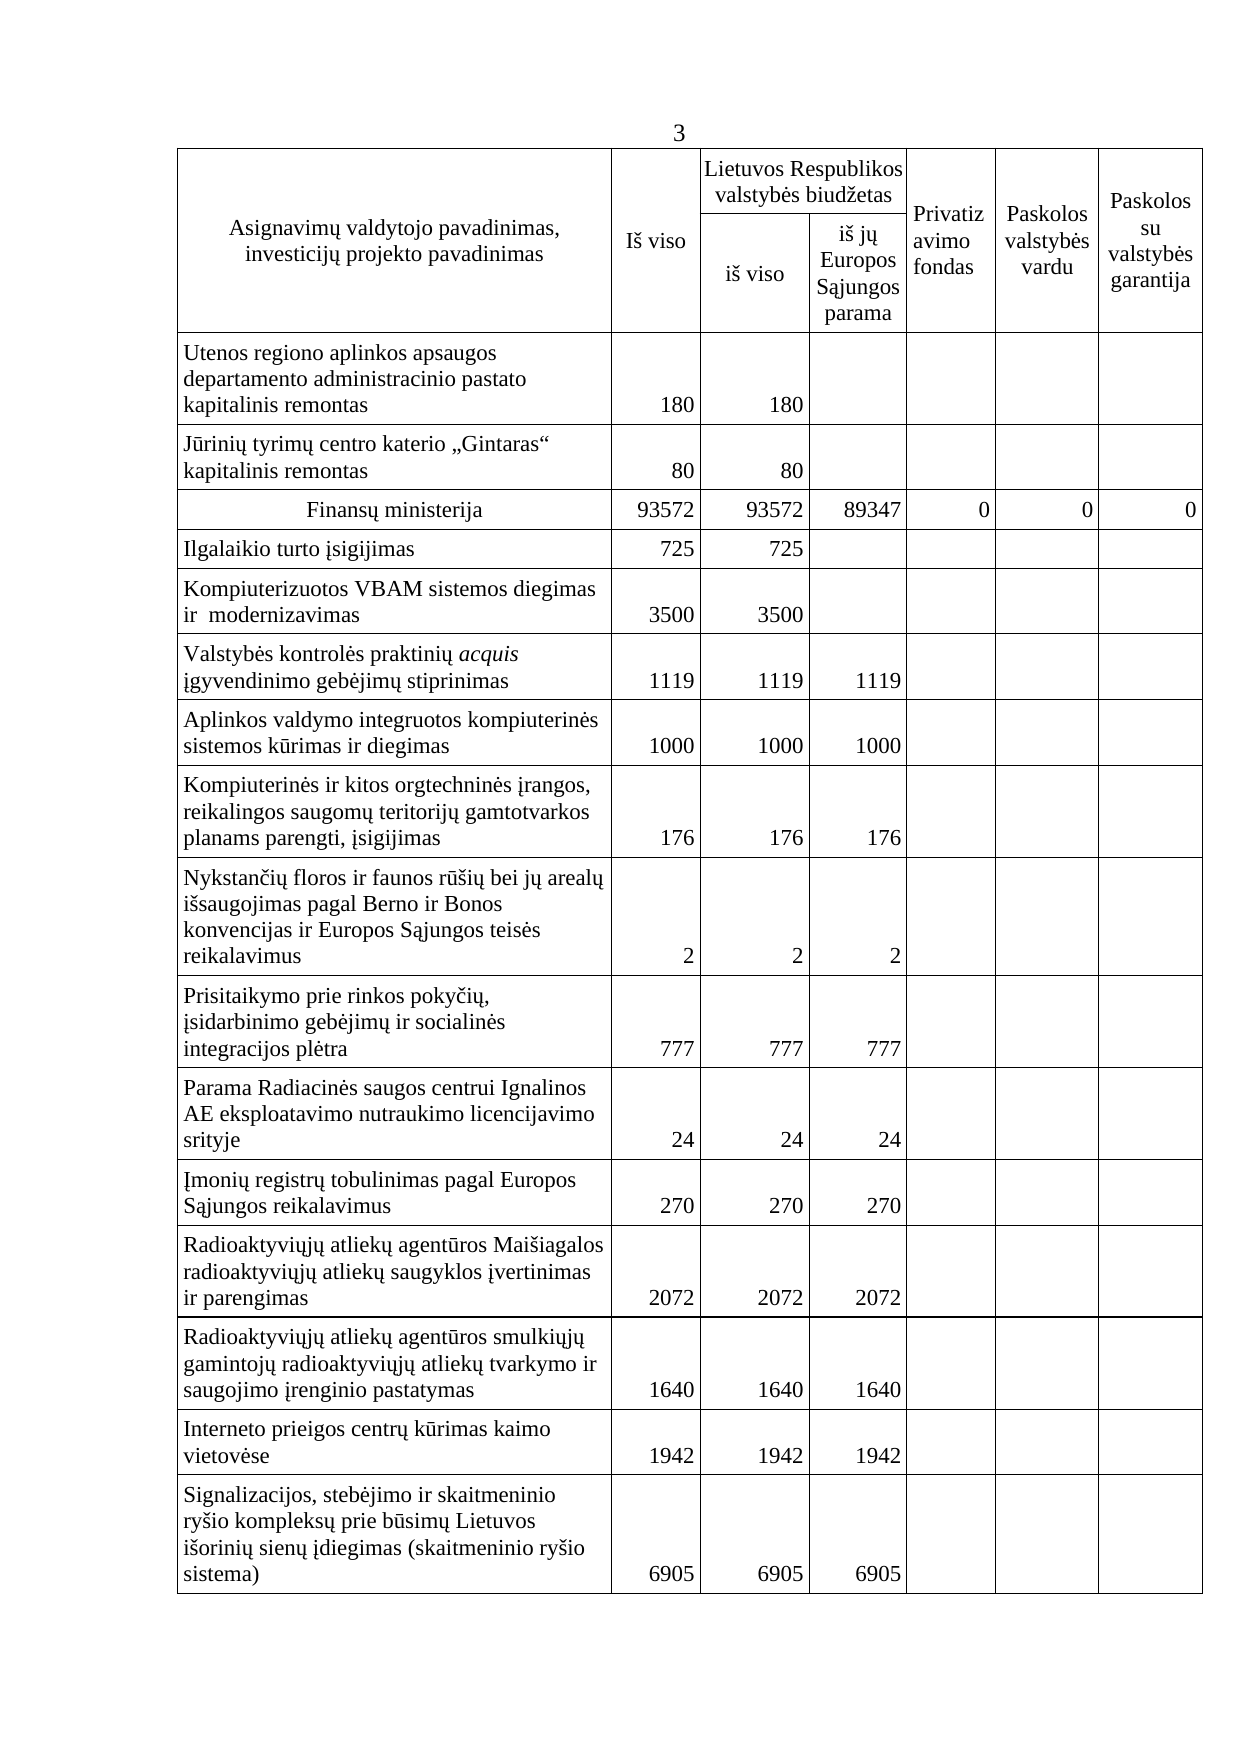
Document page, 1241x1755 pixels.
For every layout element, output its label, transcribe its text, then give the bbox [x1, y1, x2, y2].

table_cell [996, 1475, 1098, 1592]
table_cell [1099, 1068, 1202, 1159]
table_cell [1099, 1160, 1202, 1224]
table_cell Finansų ministerija [178, 490, 611, 528]
table_cell [1099, 1318, 1202, 1408]
table_cell [1099, 976, 1202, 1067]
table_cell 6905 [701, 1475, 809, 1592]
table_cell [996, 530, 1098, 568]
table_cell 2 [701, 858, 809, 975]
table_cell Utenos regiono aplinkos apsaugos departamento administracinio pastato kapitalinis remontas [178, 333, 611, 423]
table_cell 2 [612, 858, 700, 975]
table_cell [907, 425, 995, 489]
table_cell [996, 1068, 1098, 1159]
table_cell [907, 634, 995, 699]
table_header Paskolos su valstybės garantija [1099, 149, 1202, 332]
table_cell 777 [612, 976, 700, 1067]
table_cell 0 [907, 490, 995, 528]
table_cell [996, 976, 1098, 1067]
table_cell [907, 1318, 995, 1408]
table_cell 1942 [810, 1410, 906, 1474]
table_header Lietuvos Respublikos valstybės biudžetas [701, 149, 906, 213]
table_cell Radioaktyviųjų atliekų agentūros Maišiagalos radioaktyviųjų atliekų saugyklos įvertinimas ir parengimas [178, 1226, 611, 1316]
table_cell Valstybės kontrolės praktinių acquis įgyvendinimo gebėjimų stiprinimas [178, 634, 611, 699]
table_cell [907, 530, 995, 568]
table_cell 180 [701, 333, 809, 423]
table_cell [996, 1410, 1098, 1474]
table_cell [996, 333, 1098, 423]
table_cell Aplinkos valdymo integruotos kompiuterinės sistemos kūrimas ir diegimas [178, 700, 611, 764]
table_cell 1640 [612, 1318, 700, 1408]
table_cell [907, 333, 995, 423]
table_header Iš viso [612, 149, 700, 332]
table_cell [996, 425, 1098, 489]
table_cell 80 [701, 425, 809, 489]
table_cell [1099, 569, 1202, 633]
table_cell 2072 [612, 1226, 700, 1316]
table_cell [907, 858, 995, 975]
table_cell 1640 [810, 1318, 906, 1408]
table_cell Kompiuterizuotos VBAM sistemos diegimas ir modernizavimas [178, 569, 611, 633]
table_cell [1099, 530, 1202, 568]
table_cell [810, 333, 906, 423]
table_cell Nykstančių floros ir faunos rūšių bei jų arealų išsaugojimas pagal Berno ir Bonos konvencijas ir Europos Sąjungos teisės reikalavimus [178, 858, 611, 975]
table_cell 777 [810, 976, 906, 1067]
table_cell Prisitaikymo prie rinkos pokyčių, įsidarbinimo gebėjimų ir socialinės integracijos plėtra [178, 976, 611, 1067]
table_cell 2 [810, 858, 906, 975]
table_cell [1099, 766, 1202, 857]
table_cell [1099, 1226, 1202, 1316]
table_cell iš viso [701, 214, 809, 332]
table_cell [907, 700, 995, 764]
table_cell Signalizacijos, stebėjimo ir skaitmeninio ryšio kompleksų prie būsimų Lietuvos išorinių sienų įdiegimas (skaitmeninio ryšio sistema) [178, 1475, 611, 1592]
table_cell 725 [701, 530, 809, 568]
table_cell [1099, 1410, 1202, 1474]
table_cell 176 [810, 766, 906, 857]
table_cell Jūrinių tyrimų centro katerio „Gintaras“ kapitalinis remontas [178, 425, 611, 489]
table_cell Kompiuterinės ir kitos orgtechninės įrangos, reikalingos saugomų teritorijų gamtotvarkos planams parengti, įsigijimas [178, 766, 611, 857]
table_header Privatizavimo fondas [907, 149, 995, 332]
table_cell [1099, 1475, 1202, 1592]
table_cell [907, 569, 995, 633]
table_cell 1942 [612, 1410, 700, 1474]
table_cell [907, 1160, 995, 1224]
table_cell Radioaktyviųjų atliekų agentūros smulkiųjų gamintojų radioaktyviųjų atliekų tvarkymo ir saugojimo įrenginio pastatymas [178, 1318, 611, 1408]
table_cell 1000 [810, 700, 906, 764]
table_cell [810, 530, 906, 568]
table_cell [996, 858, 1098, 975]
table_cell 1942 [701, 1410, 809, 1474]
table_cell [907, 1068, 995, 1159]
table_cell Interneto prieigos centrų kūrimas kaimo vietovėse [178, 1410, 611, 1474]
table_cell [996, 1160, 1098, 1224]
table_cell [907, 1226, 995, 1316]
table_cell 1119 [612, 634, 700, 699]
table_cell 777 [701, 976, 809, 1067]
table_cell 6905 [810, 1475, 906, 1592]
table_cell Parama Radiacinės saugos centrui Ignalinos AE eksploatavimo nutraukimo licencijavimo srityje [178, 1068, 611, 1159]
table_cell [1099, 634, 1202, 699]
table_cell 2072 [701, 1226, 809, 1316]
table_cell 176 [701, 766, 809, 857]
table_cell 0 [1099, 490, 1202, 528]
table_cell [996, 569, 1098, 633]
table_cell Ilgalaikio turto įsigijimas [178, 530, 611, 568]
table_cell 80 [612, 425, 700, 489]
table_cell [907, 1475, 995, 1592]
table_cell 270 [612, 1160, 700, 1224]
table_cell [1099, 425, 1202, 489]
table_cell 24 [701, 1068, 809, 1159]
table_cell 176 [612, 766, 700, 857]
table_cell [996, 634, 1098, 699]
table_cell 1119 [810, 634, 906, 699]
table_cell 24 [612, 1068, 700, 1159]
table_cell 725 [612, 530, 700, 568]
table_cell [996, 1226, 1098, 1316]
table_cell [996, 700, 1098, 764]
table_cell 93572 [701, 490, 809, 528]
table_header Asignavimų valdytojo pavadinimas, investicijų projekto pavadinimas [178, 149, 611, 332]
table_cell [996, 1318, 1098, 1408]
table_cell Įmonių registrų tobulinimas pagal Europos Sąjungos reikalavimus [178, 1160, 611, 1224]
table_cell 3500 [612, 569, 700, 633]
table_cell [907, 766, 995, 857]
table_cell 89347 [810, 490, 906, 528]
table_cell 1119 [701, 634, 809, 699]
table_cell 6905 [612, 1475, 700, 1592]
table_header Paskolos valstybės vardu [996, 149, 1098, 332]
table_cell 2072 [810, 1226, 906, 1316]
table_cell [1099, 700, 1202, 764]
table_cell [810, 425, 906, 489]
table_cell 1640 [701, 1318, 809, 1408]
table_cell [907, 976, 995, 1067]
table_cell 3500 [701, 569, 809, 633]
table_cell 0 [996, 490, 1098, 528]
table_cell 1000 [701, 700, 809, 764]
table_cell 180 [612, 333, 700, 423]
table_cell [996, 766, 1098, 857]
table_cell 270 [810, 1160, 906, 1224]
table_cell [907, 1410, 995, 1474]
table_cell 1000 [612, 700, 700, 764]
table_cell 24 [810, 1068, 906, 1159]
table_cell iš jų Europos Sąjungos parama [810, 214, 906, 332]
table_cell 270 [701, 1160, 809, 1224]
table_cell [1099, 333, 1202, 423]
table_cell [810, 569, 906, 633]
table_cell [1099, 858, 1202, 975]
table_cell 93572 [612, 490, 700, 528]
